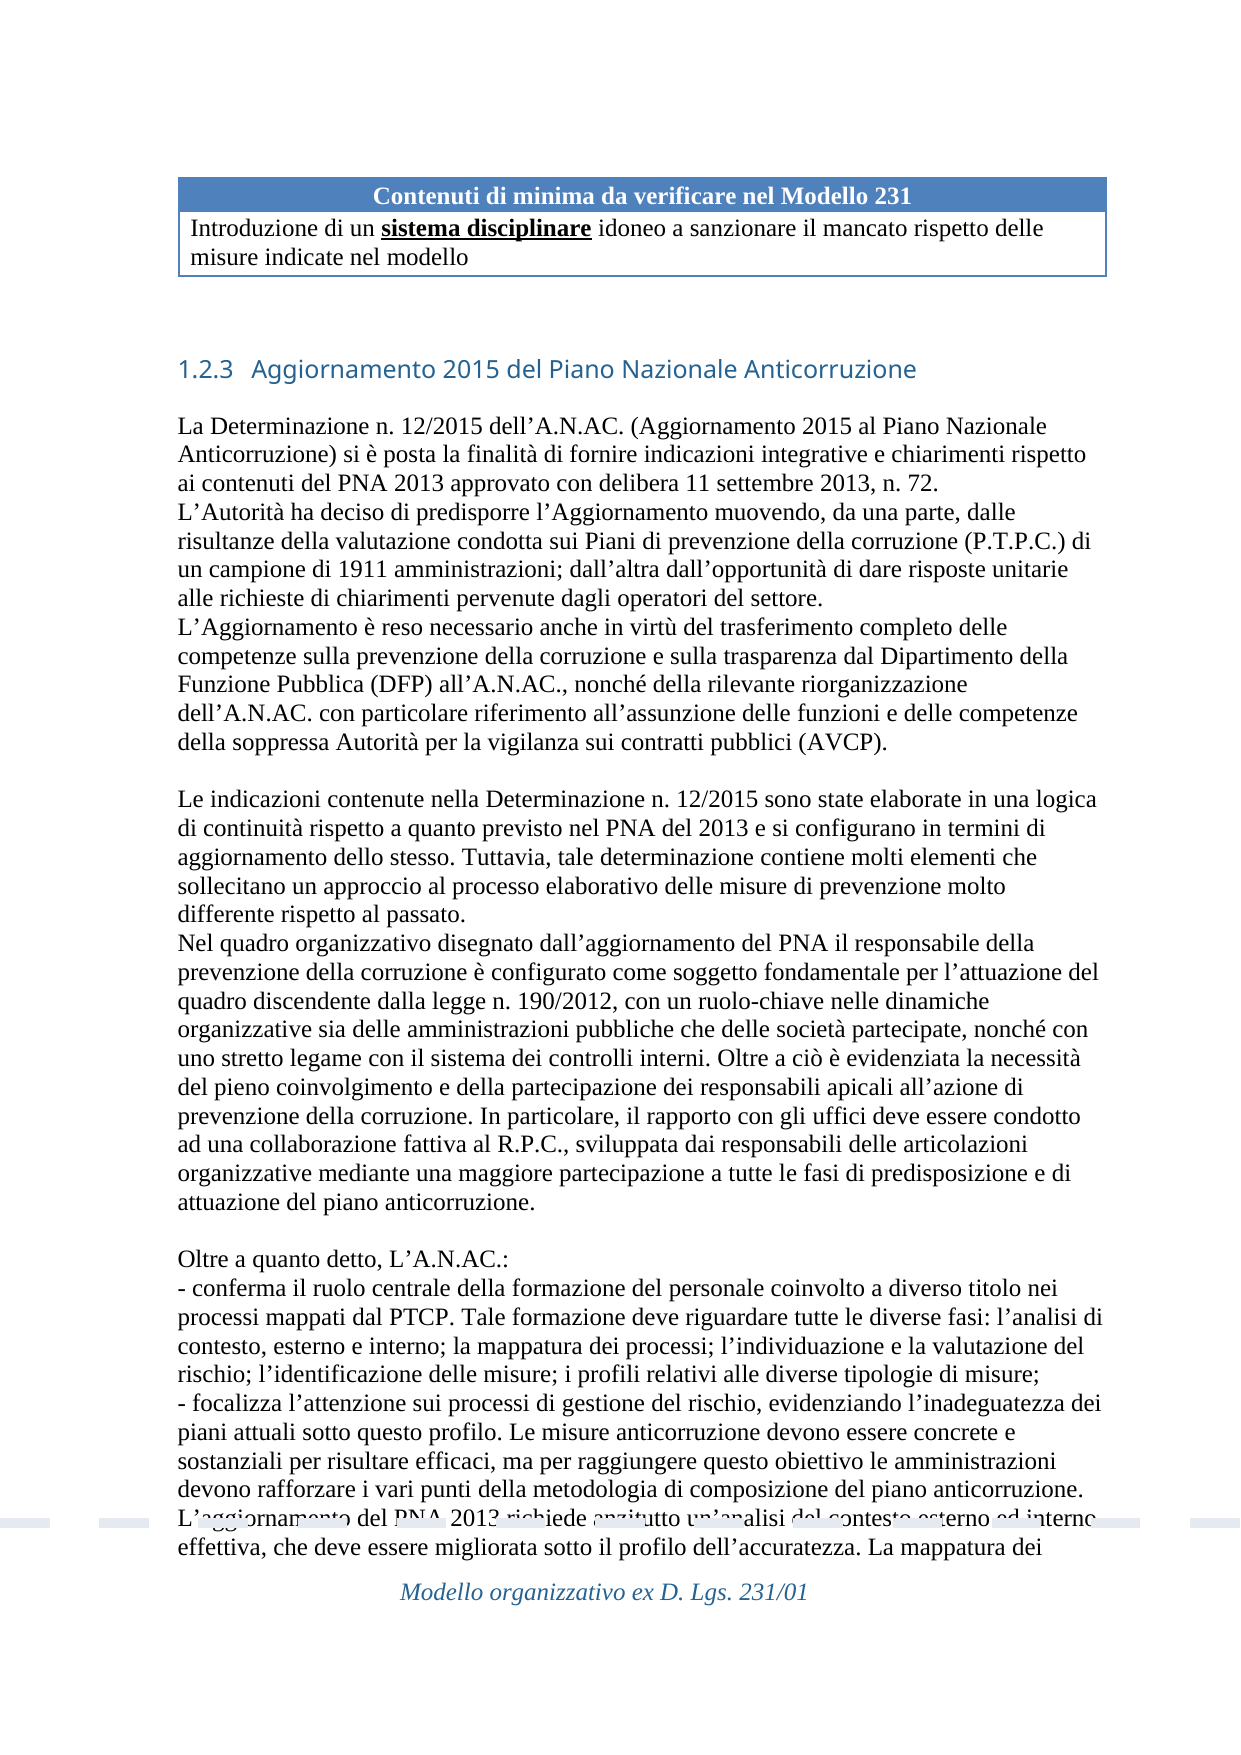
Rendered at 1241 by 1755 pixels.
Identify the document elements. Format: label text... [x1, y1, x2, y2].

text - conferma il ruolo centrale della formazione del personale coinvolto a diverso titolo nei processi mappati dal PTCP. Tale formazione deve riguardare tutte le diverse fasi: l’analisi di contesto, esterno e interno; la mappatura dei processi; l’individuazione e la valutazione del rischio; l’identificazione delle misure; i profili relativi alle diverse tipologie di misure; [177, 1273, 1107, 1388]
table_cell Introduzione di un sistema disciplinare idoneo a sanzionare il mancato rispetto delle misure indicate nel modello [180, 212, 1105, 274]
text - focalizza l’attenzione sui processi di gestione del rischio, evidenziando l’inadeguatezza dei piani attuali sotto questo profilo. Le misure anticorruzione devono essere concrete e sostanziali per risultare efficaci, ma per raggiungere questo obiettivo le amministrazioni devono rafforzare i vari punti della metodologia di composizione del piano anticorruzione. L’aggiornamento del PNA 2013 richiede anzitutto un’analisi del contesto esterno ed interno effettiva, che deve essere migliorata sotto il profilo dell’accuratezza. La mappatura dei [177, 1388, 1107, 1561]
text Le indicazioni contenute nella Determinazione n. 12/2015 sono state elaborate in una logica di continuità rispetto a quanto previsto nel PNA del 2013 e si configurano in termini di aggiornamento dello stesso. Tuttavia, tale determinazione contiene molti elementi che sollecitano un approccio al processo elaborativo delle misure di prevenzione molto differente rispetto al passato. [177, 784, 1107, 928]
text Oltre a quanto detto, L’A.N.AC.: [177, 1244, 1107, 1273]
text Nel quadro organizzativo disegnato dall’aggiornamento del PNA il responsabile della prevenzione della corruzione è configurato come soggetto fondamentale per l’attuazione del quadro discendente dalla legge n. 190/2012, con un ruolo-chiave nelle dinamiche organizzative sia delle amministrazioni pubbliche che delle società partecipate, nonché con uno stretto legame con il sistema dei controlli interni. Oltre a ciò è evidenziata la necessità del pieno coinvolgimento e della partecipazione dei responsabili apicali all’azione di prevenzione della corruzione. In particolare, il rapporto con gli uffici deve essere condotto ad una collaborazione fattiva al R.P.C., sviluppata dai responsabili delle articolazioni organizzative mediante una maggiore partecipazione a tutte le fasi di predisposizione e di attuazione del piano anticorruzione. [177, 928, 1107, 1216]
subtitle Aggiornamento 2015 del Piano Nazionale Anticorruzione [177, 352, 1107, 386]
table_header Contenuti di minima da verificare nel Modello 231 [180, 179, 1105, 210]
text L’Aggiornamento è reso necessario anche in virtù del trasferimento completo delle competenze sulla prevenzione della corruzione e sulla trasparenza dal Dipartimento della Funzione Pubblica (DFP) all’A.N.AC., nonché della rilevante riorganizzazione dell’A.N.AC. con particolare riferimento all’assunzione delle funzioni e delle competenze della soppressa Autorità per la vigilanza sui contratti pubblici (AVCP). [177, 612, 1107, 756]
text L’Autorità ha deciso di predisporre l’Aggiornamento muovendo, da una parte, dalle risultanze della valutazione condotta sui Piani di prevenzione della corruzione (P.T.P.C.) di un campione di 1911 amministrazioni; dall’altra dall’opportunità di dare risposte unitarie alle richieste di chiarimenti pervenute dagli operatori del settore. [177, 497, 1107, 612]
text La Determinazione n. 12/2015 dell’A.N.AC. (Aggiornamento 2015 al Piano Nazionale Anticorruzione) si è posta la finalità di fornire indicazioni integrative e chiarimenti rispetto ai contenuti del PNA 2013 approvato con delibera 11 settembre 2013, n. 72. [177, 411, 1107, 497]
